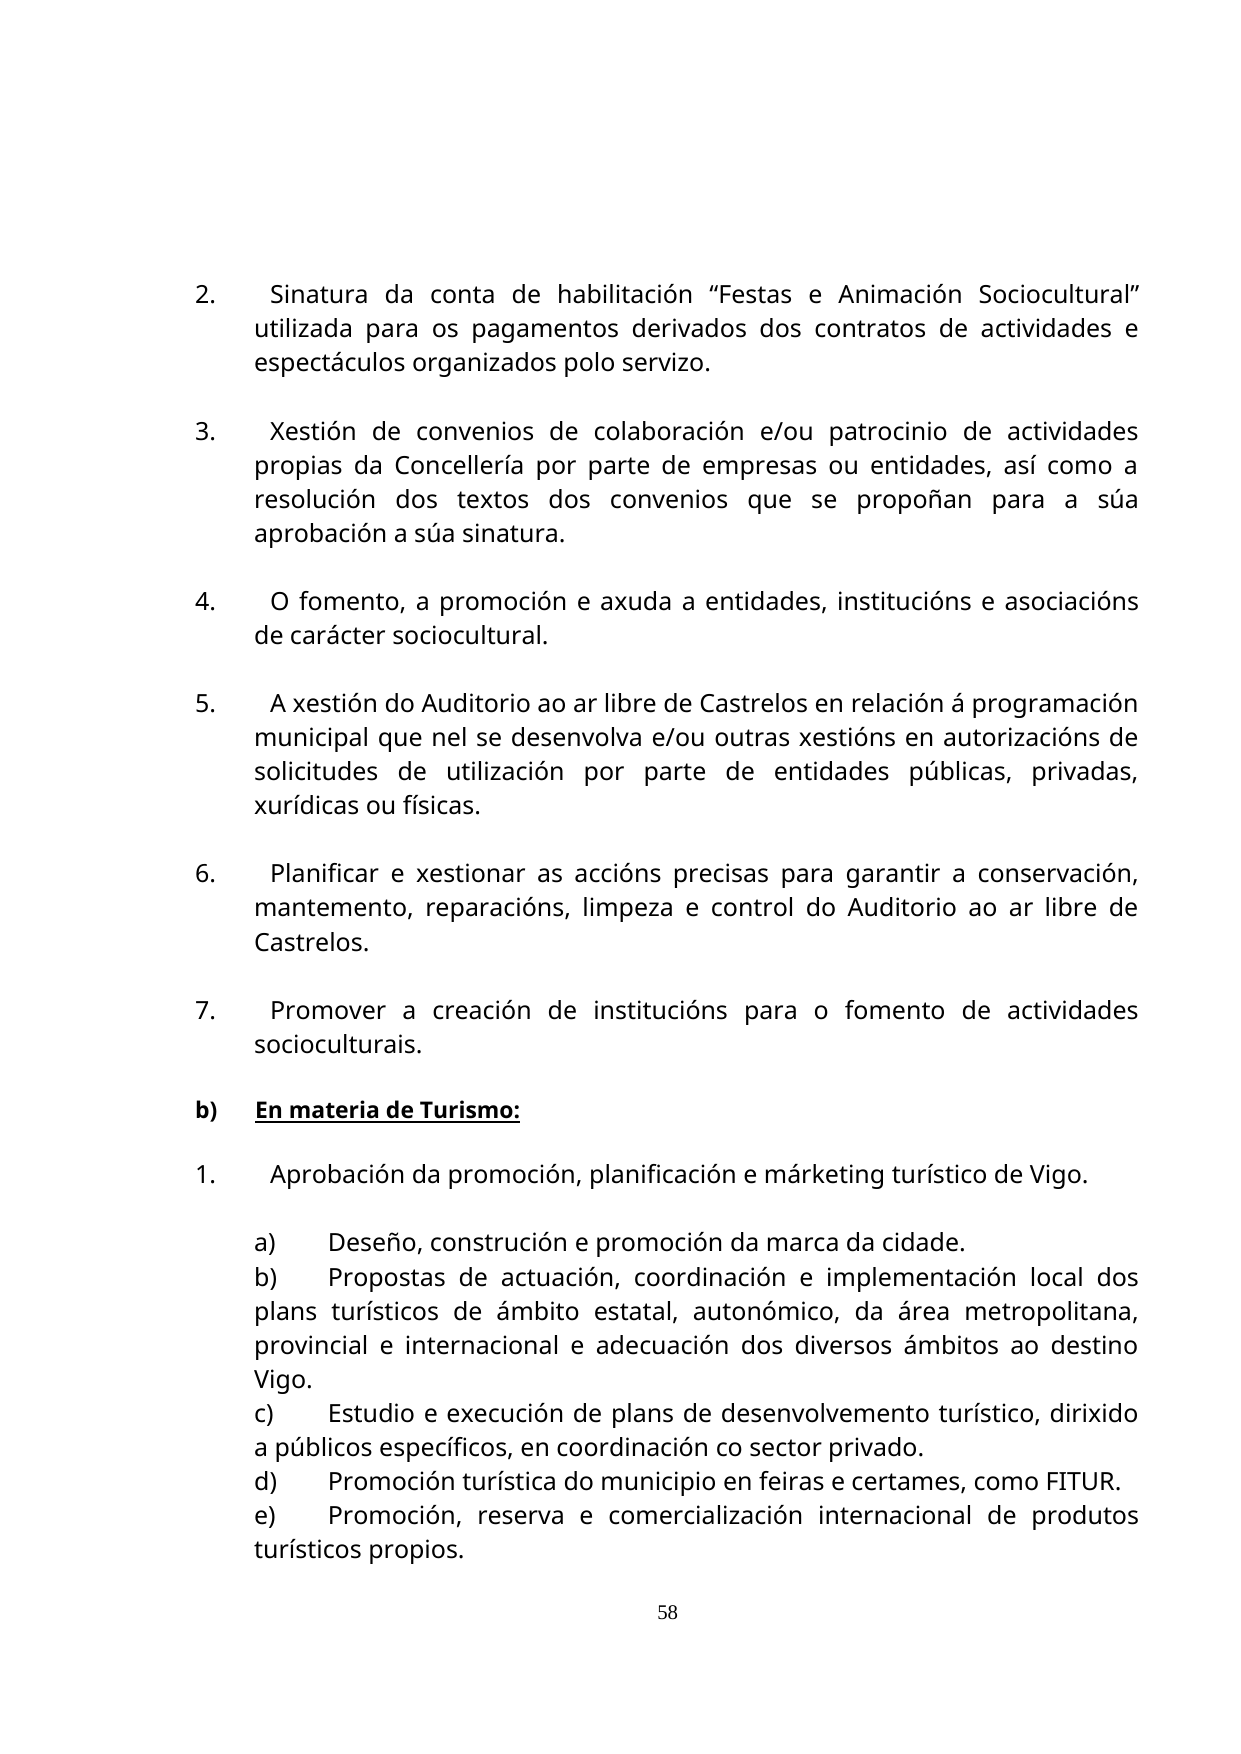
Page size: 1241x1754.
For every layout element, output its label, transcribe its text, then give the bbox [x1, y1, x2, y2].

list Aprobación da promoción, planificación e márketing turístico de Vigo. [195, 1157, 1140, 1191]
list Xestión de convenios de colaboración e/ou patrocinio de actividades propias da Concellería por parte de empresas ou entidades, así como a resolución dos textos dos convenios que se propoñan para a súa aprobación a súa sinatura. [195, 413, 1140, 549]
list Sinatura da conta de habilitación “Festas e Animación Sociocultural” utilizada para os pagamentos derivados dos contratos de actividades e espectáculos organizados polo servizo. [195, 277, 1140, 379]
list b) En materia de Turismo: [195, 1094, 1140, 1126]
list Deseño, construción e promoción da marca da cidade. [254, 1225, 1140, 1259]
list Propostas de actuación, coordinación e implementación local dos plans turísticos de ámbito estatal, autonómico, da área metropolitana, provincial e internacional e adecuación dos diversos ámbitos ao destino Vigo. [254, 1259, 1140, 1395]
list Promoción, reserva e comercialización internacional de produtos turísticos propios. [254, 1498, 1140, 1566]
list Planificar e xestionar as accións precisas para garantir a conservación, mantemento, reparacións, limpeza e control do Auditorio ao ar libre de Castrelos. [195, 856, 1140, 958]
list Promoción turística do municipio en feiras e certames, como FITUR. [254, 1463, 1140, 1498]
list O fomento, a promoción e axuda a entidades, institucións e asociacións de carácter sociocultural. [195, 583, 1140, 652]
list Estudio e execución de plans de desenvolvemento turístico, dirixido a públicos específicos, en coordinación co sector privado. [254, 1395, 1140, 1463]
list A xestión do Auditorio ao ar libre de Castrelos en relación á programación municipal que nel se desenvolva e/ou outras xestións en autorizacións de solicitudes de utilización por parte de entidades públicas, privadas, xurídicas ou físicas. [195, 686, 1140, 822]
list Promover a creación de institucións para o fomento de actividades socioculturais. [195, 992, 1140, 1060]
